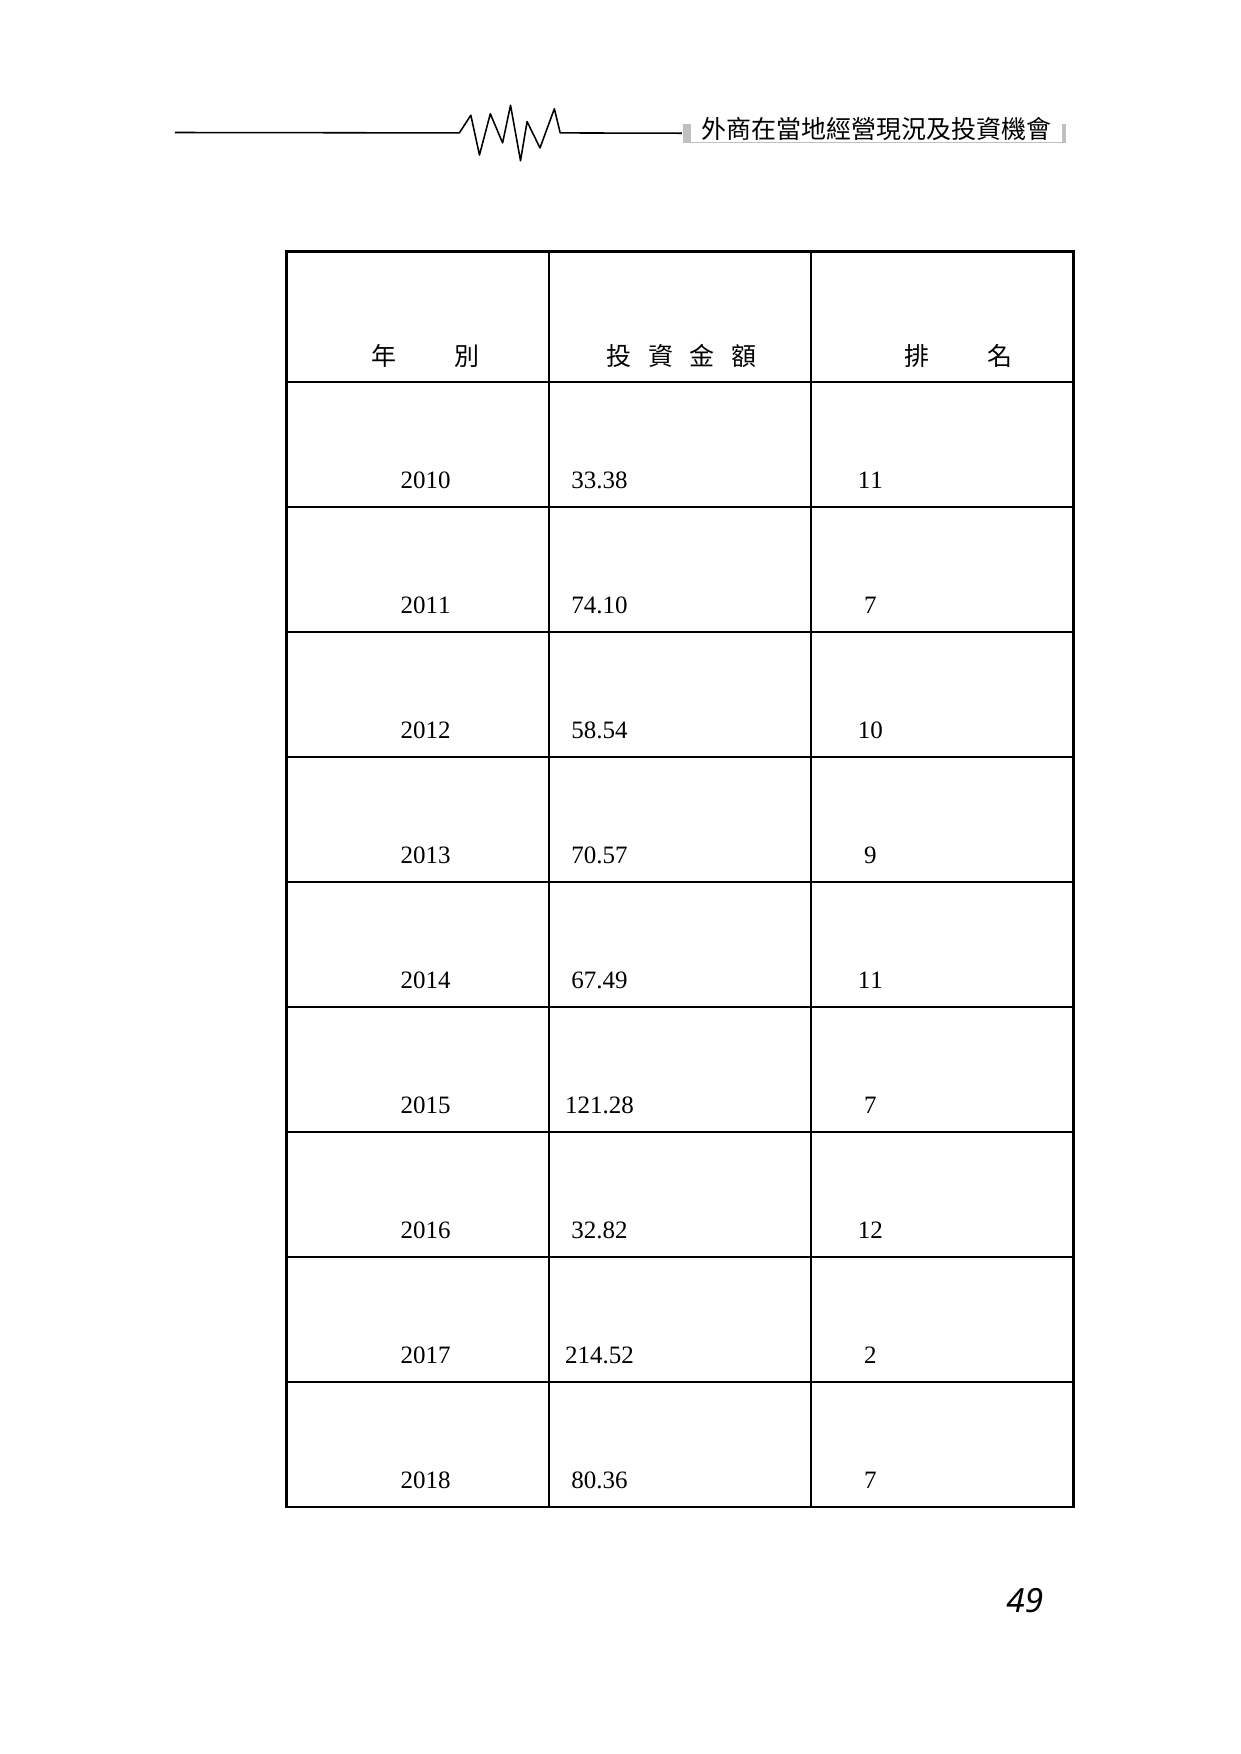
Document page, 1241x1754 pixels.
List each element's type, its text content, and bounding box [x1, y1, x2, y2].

table_cell 9 [812, 758, 1072, 881]
table_cell 2 [812, 1258, 1072, 1381]
table_cell 2014 [288, 883, 548, 1006]
table_cell 2012 [288, 633, 548, 756]
table_cell 214.52 [550, 1258, 810, 1381]
table_cell 7 [812, 1008, 1072, 1131]
table_cell 2017 [288, 1258, 548, 1381]
table_cell 121.28 [550, 1008, 810, 1131]
table_header 投資金額 [550, 253, 810, 381]
table_header 年 別 [288, 253, 548, 381]
table_cell 2015 [288, 1008, 548, 1131]
table_cell 10 [812, 633, 1072, 756]
table_cell 2010 [288, 383, 548, 506]
table_header 排 名 [812, 253, 1072, 381]
table_cell 2011 [288, 508, 548, 631]
table_cell 2013 [288, 758, 548, 881]
table_cell 7 [812, 1383, 1072, 1506]
table_cell 70.57 [550, 758, 810, 881]
table_cell 67.49 [550, 883, 810, 1006]
table_cell 7 [812, 508, 1072, 631]
table_cell 2016 [288, 1133, 548, 1256]
table_cell 11 [812, 883, 1072, 1006]
table_cell 2018 [288, 1383, 548, 1506]
table_cell 80.36 [550, 1383, 810, 1506]
table_cell 58.54 [550, 633, 810, 756]
table_cell 12 [812, 1133, 1072, 1256]
table_cell 32.82 [550, 1133, 810, 1256]
table_cell 33.38 [550, 383, 810, 506]
table_cell 74.10 [550, 508, 810, 631]
table_cell 11 [812, 383, 1072, 506]
